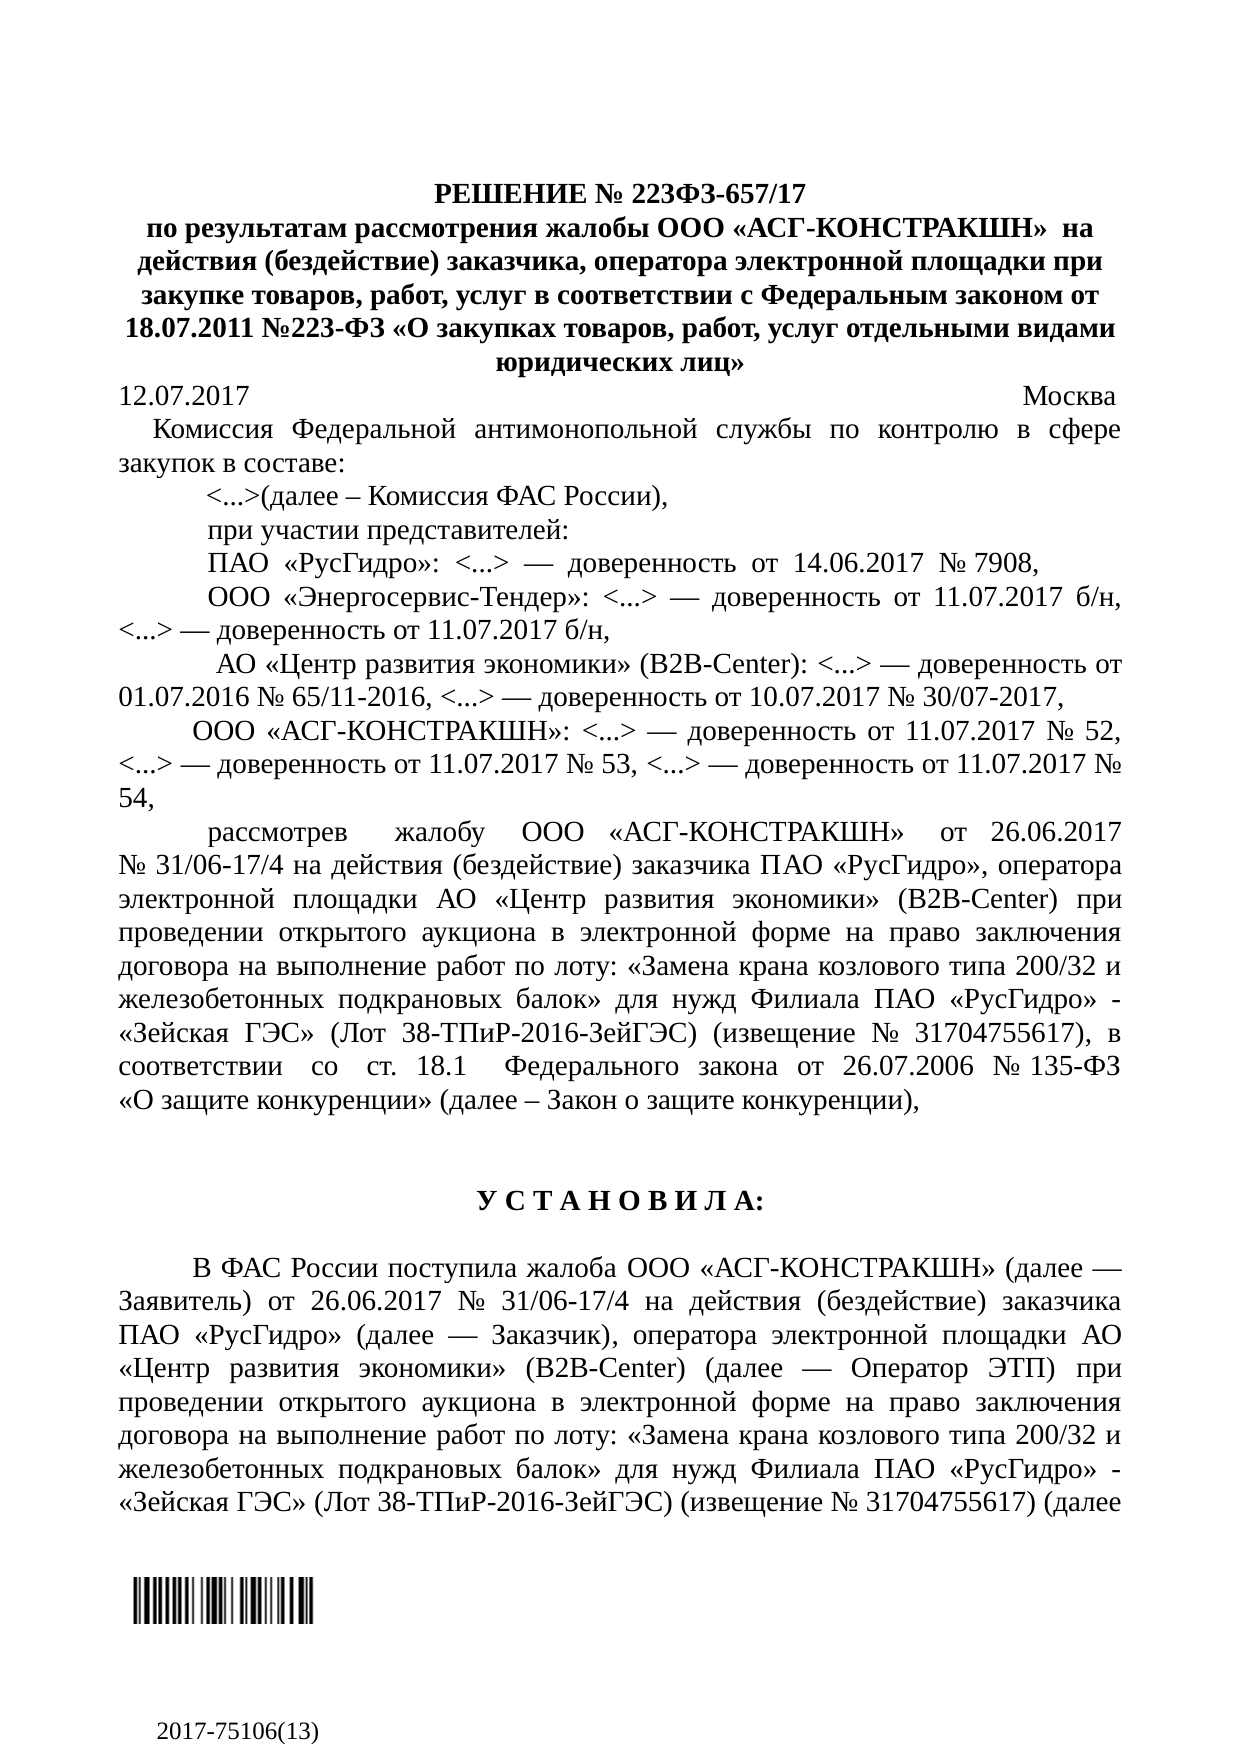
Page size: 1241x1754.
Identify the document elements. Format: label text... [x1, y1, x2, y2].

text РЕШЕНИЕ № 223ФЗ-657/17 [118, 176, 1122, 210]
text <...>(далее – Комиссия ФАС России), [118, 478, 1122, 512]
text ПАО «РусГидро»: <...> — доверенность от 14.06.2017 № 7908, [118, 545, 1122, 579]
text по результатам рассмотрения жалобы ООО «АСГ-КОНСТРАКШН» на действия (бездействие) заказчика, оператора электронной площадки при закупке товаров, работ, услуг в соответствии с Федеральным законом от 18.07.2011 №223-ФЗ «О закупках товаров, работ, услуг отдельными видами юридических лиц» [118, 210, 1122, 378]
text при участии представителей: [118, 512, 1122, 545]
text ООО «АСГ-КОНСТРАКШН»: <...> — доверенность от 11.07.2017 № 52, <...> — доверенность от 11.07.2017 № 53, <...> — доверенность от 11.07.2017 № 54, [118, 713, 1122, 814]
text У С Т А Н О В И Л А: [118, 1183, 1122, 1216]
text 12.07.2017 Москва [118, 378, 1122, 411]
picture [118, 1577, 331, 1624]
text АО «Центр развития экономики» (B2B-Center): <...> — доверенность от 01.07.2016 № 65/11-2016, <...> — доверенность от 10.07.2017 № 30/07-2017, [118, 646, 1122, 713]
text В ФАС России поступила жалоба ООО «АСГ-КОНСТРАКШН» (далее — Заявитель) от 26.06.2017 № 31/06-17/4 на действия (бездействие) заказчика ПАО «РусГидро» (далее — Заказчик), оператора электронной площадки АО «Центр развития экономики» (B2B-Center) (далее — Оператор ЭТП) при проведении открытого аукциона в электронной форме на право заключения договора на выполнение работ по лоту: «Замена крана козлового типа 200/32 и железобетонных подкрановых балок» для нужд Филиала ПАО «РусГидро» - «Зейская ГЭС» (Лот 38-ТПиР-2016-ЗейГЭС) (извещение № 31704755617) (далее [118, 1250, 1122, 1518]
text Комиссия Федеральной антимонопольной службы по контролю в сфере закупок в составе: [118, 411, 1122, 478]
text ООО «Энергосервис-Тендер»: <...> — доверенность от 11.07.2017 б/н, <...> — доверенность от 11.07.2017 б/н, [118, 579, 1122, 646]
text рассмотрев жалобу ООО «АСГ-КОНСТРАКШН» от 26.06.2017 № 31/06-17/4 на действия (бездействие) заказчика ПАО «РусГидро», оператора электронной площадки АО «Центр развития экономики» (B2B-Center) при проведении открытого аукциона в электронной форме на право заключения договора на выполнение работ по лоту: «Замена крана козлового типа 200/32 и железобетонных подкрановых балок» для нужд Филиала ПАО «РусГидро» - «Зейская ГЭС» (Лот 38-ТПиР-2016-ЗейГЭС) (извещение № 31704755617), в соответствии со ст. 18.1 Федерального закона от 26.07.2006 № 135-ФЗ «О защите конкуренции» (далее – Закон о защите конкуренции), [118, 814, 1122, 1116]
